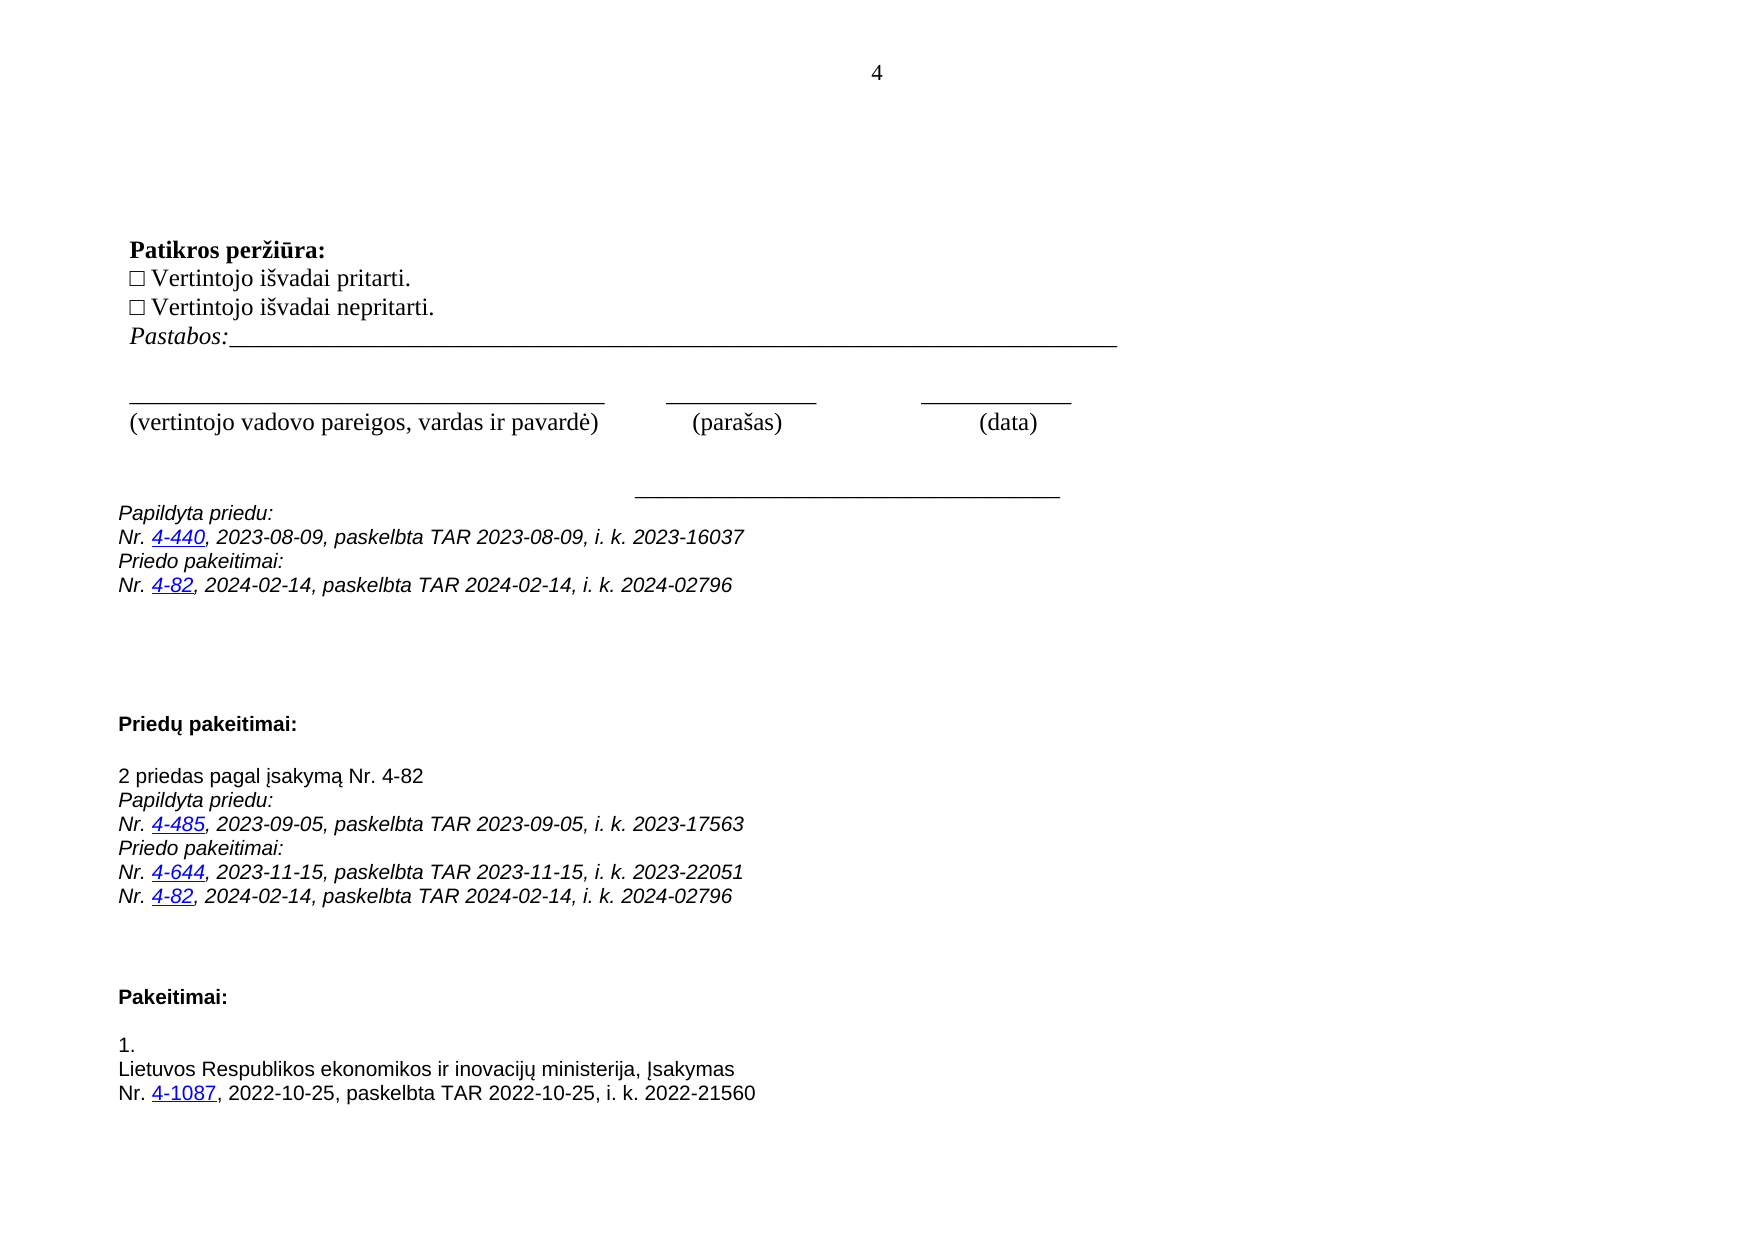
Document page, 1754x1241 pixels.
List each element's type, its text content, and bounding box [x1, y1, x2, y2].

text Priedų pakeitimai: [118, 711, 1636, 735]
text Pakeitimai: [118, 984, 1636, 1008]
table_cell [1140, 379, 1181, 443]
text Priedo pakeitimai: [118, 548, 1636, 572]
text Nr. 4-82, 2024-02-14, paskelbta TAR 2024-02-14, i. k. 2024-02796 [118, 572, 1636, 596]
text 2 priedas pagal įsakymą Nr. 4-82 [118, 764, 1636, 788]
text Priedo pakeitimai: [118, 836, 1636, 860]
table_cell [1181, 177, 1314, 378]
table_cell ____________ (parašas) [655, 379, 910, 443]
table_cell [1314, 177, 1592, 378]
text Papildyta priedu: [118, 788, 1636, 812]
text __________________________________ [118, 472, 1577, 501]
table_cell [1314, 379, 1592, 443]
table_cell [1181, 379, 1314, 443]
text Nr. 4-644, 2023-11-15, paskelbta TAR 2023-11-15, i. k. 2023-22051 [118, 860, 1636, 884]
text Nr. 4-440, 2023-08-09, paskelbta TAR 2023-08-09, i. k. 2023-16037 [118, 524, 1636, 548]
text Nr. 4-485, 2023-09-05, paskelbta TAR 2023-09-05, i. k. 2023-17563 [118, 812, 1636, 836]
text Papildyta priedu: [118, 501, 1636, 524]
table_cell [1140, 177, 1181, 378]
table_cell ____________ (data) [910, 379, 1140, 443]
table_cell ______________________________________ (vertintojo vadovo pareigos, vardas ir pavardė) [118, 379, 655, 443]
text Nr. 4-1087, 2022-10-25, paskelbta TAR 2022-10-25, i. k. 2022-21560 [118, 1080, 1636, 1104]
table_cell Patikros peržiūra: □ Vertintojo išvadai pritarti. □ Vertintojo išvadai nepritarti. Pastabos:_______________________________________________________________________ [118, 177, 1140, 378]
text 1. [118, 1032, 1636, 1056]
text Nr. 4-82, 2024-02-14, paskelbta TAR 2024-02-14, i. k. 2024-02796 [118, 884, 1636, 908]
text Lietuvos Respublikos ekonomikos ir inovacijų ministerija, Įsakymas [118, 1056, 1636, 1080]
